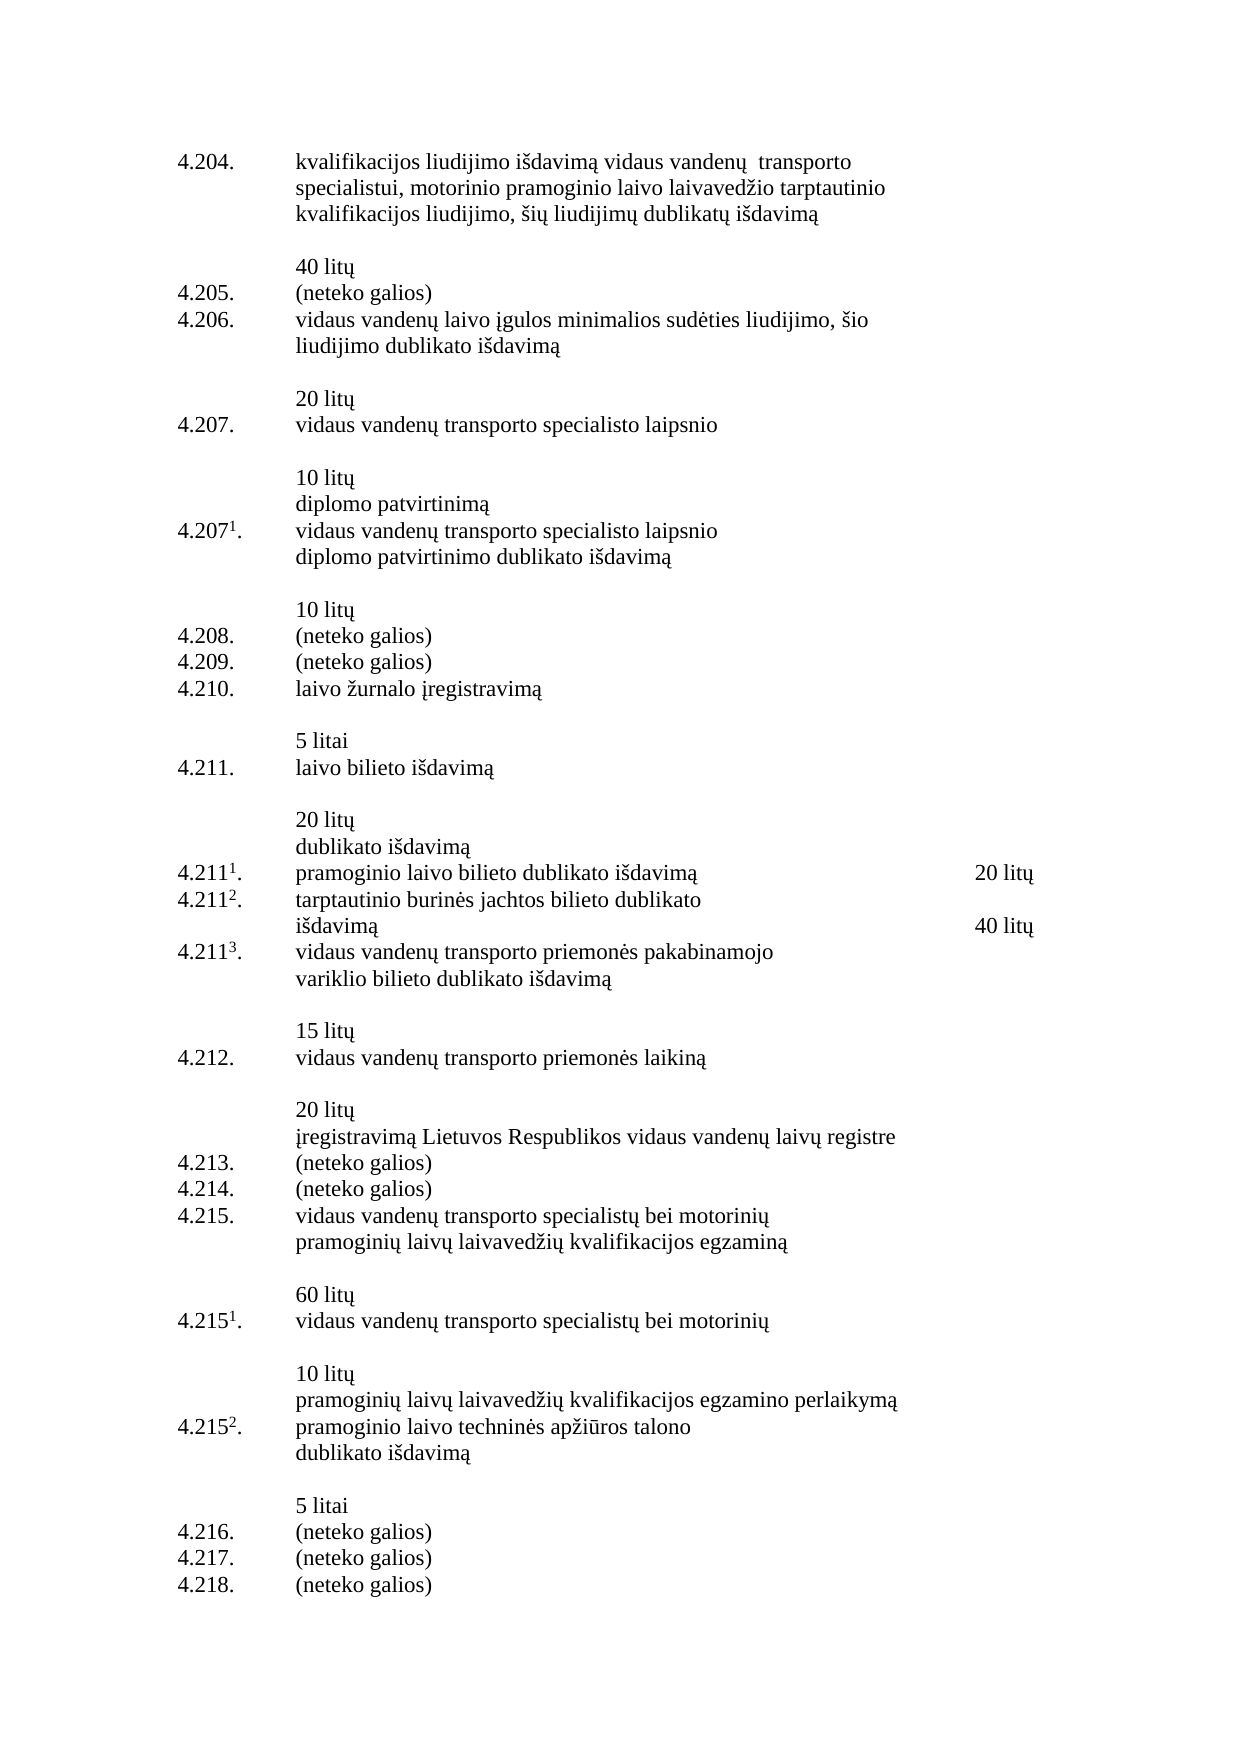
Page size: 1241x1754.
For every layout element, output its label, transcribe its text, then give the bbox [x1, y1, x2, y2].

text 4.215. vidaus vandenų transporto specialistų bei motorinių [177, 1202, 1122, 1228]
text 4.218. (neteko galios) [177, 1571, 945, 1597]
text 4.214. (neteko galios) [177, 1176, 945, 1202]
text 4.213. (neteko galios) [177, 1149, 945, 1176]
text dublikato išdavimą [177, 833, 945, 859]
text 4.206. vidaus vandenų laivo įgulos minimalios sudėties liudijimo, šio liudijimo dublikato išdavimą 20 litų [177, 306, 945, 411]
text 4.2113. vidaus vandenų transporto priemonės pakabinamojo [177, 938, 1122, 965]
text 4.2152. pramoginio laivo techninės apžiūros talono [177, 1413, 1122, 1439]
text 4.208. (neteko galios) [177, 622, 945, 648]
text pramoginių laivų laivavedžių kvalifikacijos egzaminą 60 litų [295, 1228, 945, 1307]
text dublikato išdavimą 5 litai [177, 1439, 945, 1518]
text 4.209. (neteko galios) [177, 648, 945, 675]
text variklio bilieto dublikato išdavimą 15 litų [295, 965, 945, 1044]
text 4.216. (neteko galios) [177, 1518, 945, 1544]
text 4.204. kvalifikacijos liudijimo išdavimą vidaus vandenų transporto specialistui, motorinio pramoginio laivo laivavedžio tarptautinio [177, 148, 945, 200]
text 4.2111. pramoginio laivo bilieto dublikato išdavimą 20 litų [177, 859, 1122, 886]
text diplomo patvirtinimo dublikato išdavimą 10 litų [295, 543, 945, 622]
text 4.217. (neteko galios) [177, 1544, 945, 1571]
text 4.205. (neteko galios) [177, 279, 945, 306]
text 4.2071. vidaus vandenų transporto specialisto laipsnio [177, 517, 1122, 543]
text 4.212. vidaus vandenų transporto priemonės laikiną 20 litų [177, 1044, 945, 1123]
text 4.210. laivo žurnalo įregistravimą 5 litai [177, 675, 945, 754]
text diplomo patvirtinimą [295, 490, 945, 517]
text 4.211. laivo bilieto išdavimą 20 litų [177, 754, 945, 833]
text 4.207. vidaus vandenų transporto specialisto laipsnio 10 litų [177, 411, 945, 490]
text kvalifikacijos liudijimo, šių liudijimų dublikatų išdavimą 40 litų [177, 200, 945, 279]
text įregistravimą Lietuvos Respublikos vidaus vandenų laivų registre [177, 1123, 945, 1149]
text 4.2112. tarptautinio burinės jachtos bilieto dublikato [177, 886, 1122, 912]
text išdavimą 40 litų [177, 912, 1122, 938]
text 4.2151. vidaus vandenų transporto specialistų bei motorinių 10 litų [177, 1307, 945, 1386]
text pramoginių laivų laivavedžių kvalifikacijos egzamino perlaikymą [177, 1386, 945, 1413]
